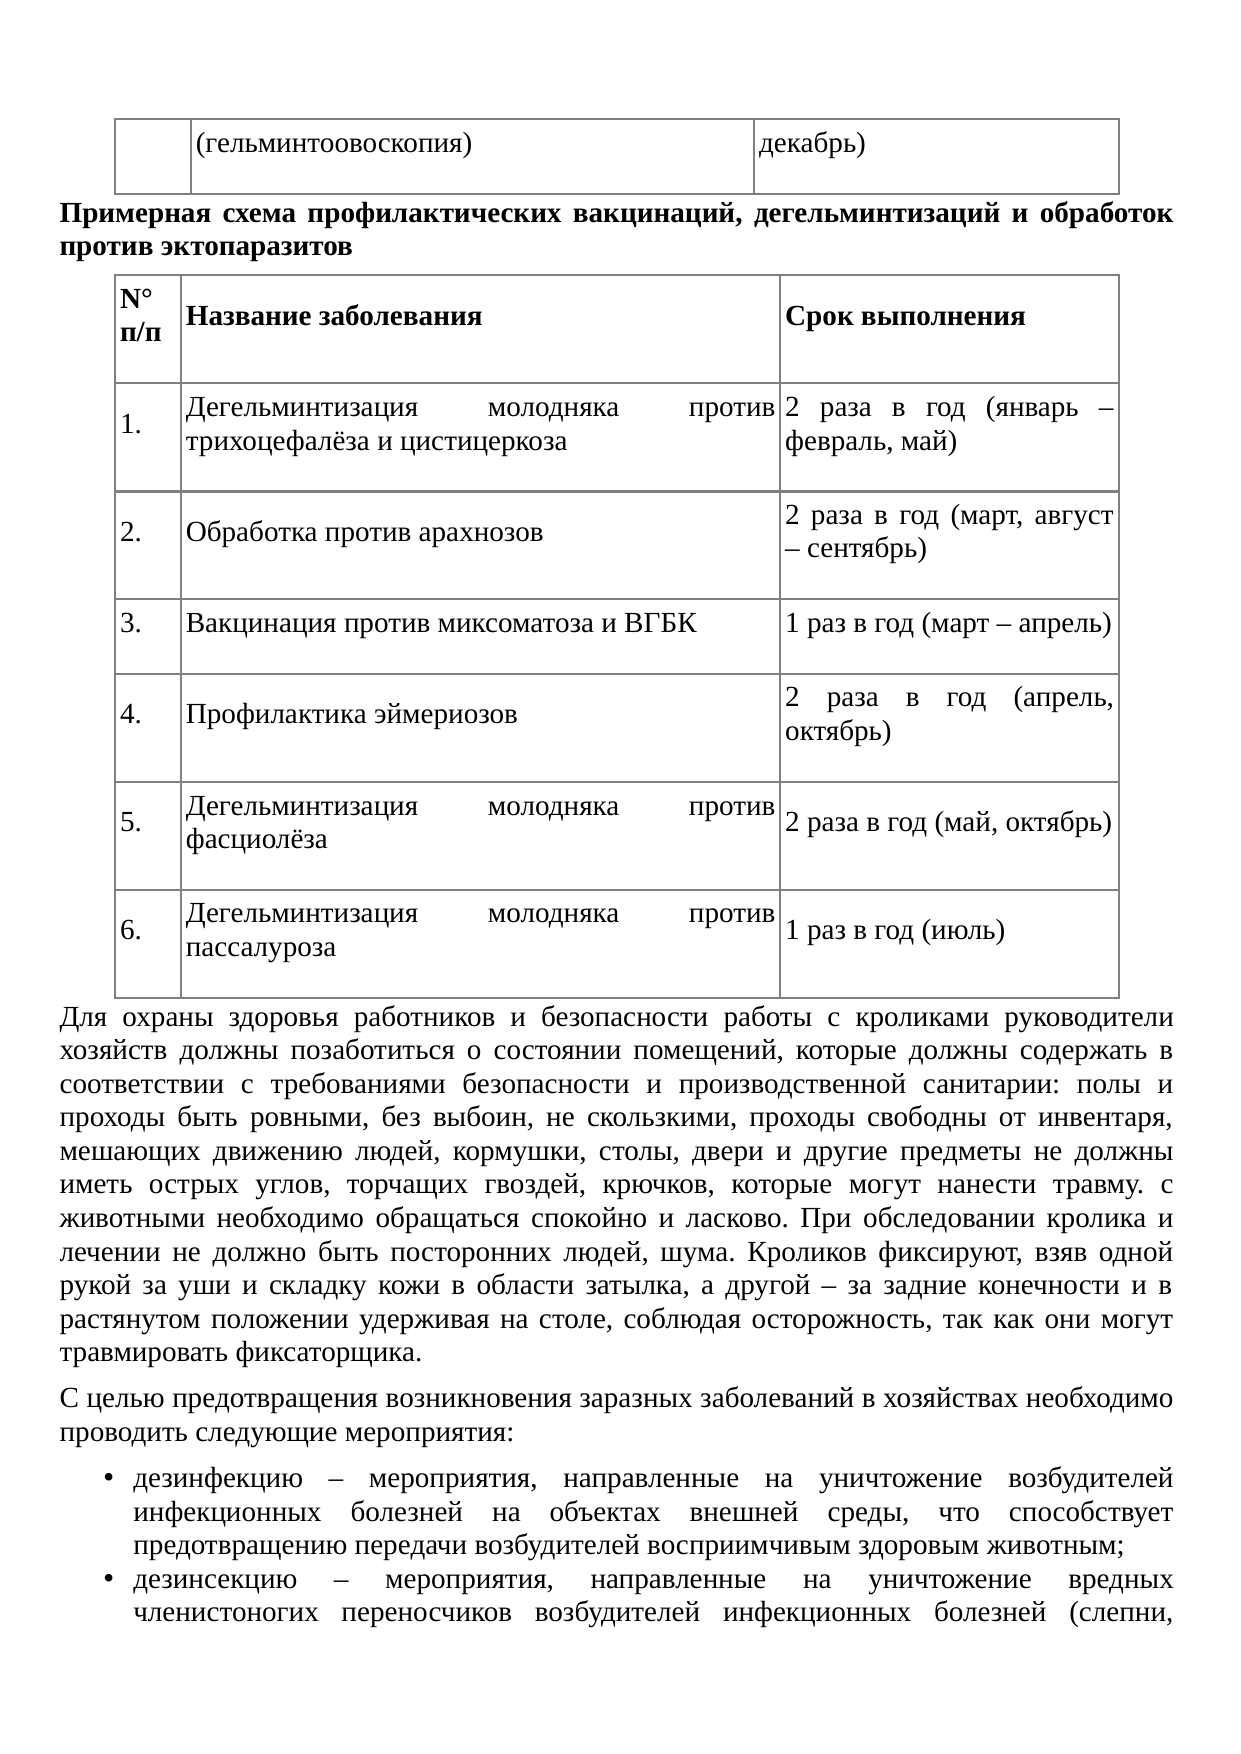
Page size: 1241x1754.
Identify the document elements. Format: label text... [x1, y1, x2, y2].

table_cell 2 раза в год (апрель, октябрь) [781, 675, 1118, 781]
table_cell 1 раз в год (июль) [781, 891, 1118, 997]
table_cell (гельминтоовоскопия) [192, 120, 753, 193]
table_cell 1. [116, 384, 180, 490]
table_cell 2 раза в год (январь – февраль, май) [781, 384, 1118, 490]
table_cell 1 раз в год (март – апрель) [781, 600, 1118, 673]
text С целью предотвращения возникновения заразных заболеваний в хозяйствах необходимо проводить следующие мероприятия: [59, 1380, 1174, 1447]
table_cell 3. [116, 600, 180, 673]
text Примерная схема профилактических вакцинаций, дегельминтизаций и обработок против эктопаразитов [59, 195, 1174, 262]
table_cell Дегельминтизация молодняка против пассалуроза [182, 891, 779, 997]
table_header N° п/п [116, 276, 180, 382]
list дезинсекцию – мероприятия, направленные на уничтожение вредных членистоногих переносчиков возбудителей инфекционных болезней (слепни, [103, 1561, 1174, 1628]
text Для охраны здоровья работников и безопасности работы с кроликами руководители хозяйств должны позаботиться о состоянии помещений, которые должны содержать в соответствии с требованиями безопасности и производственной санитарии: полы и проходы быть ровными, без выбоин, не скользкими, проходы свободны от инвентаря, мешающих движению людей, кормушки, столы, двери и другие предметы не должны иметь острых углов, торчащих гвоздей, крючков, которые могут нанести травму. с животными необходимо обращаться спокойно и ласково. При обследовании кролика и лечении не должно быть посторонних людей, шума. Кроликов фиксируют, взяв одной рукой за уши и складку кожи в области затылка, а другой – за задние конечности и в растянутом положении удерживая на столе, соблюдая осторожность, так как они могут травмировать фиксаторщика. [59, 999, 1174, 1368]
table_cell 5. [116, 783, 180, 889]
table_cell Дегельминтизация молодняка против трихоцефалёза и цистицеркоза [182, 384, 779, 490]
table_cell Дегельминтизация молодняка против фасциолёза [182, 783, 779, 889]
table_cell 4. [116, 675, 180, 781]
table_cell 2 раза в год (март, август – сентябрь) [781, 493, 1118, 598]
table_cell Профилактика эймериозов [182, 675, 779, 781]
table_cell Обработка против арахнозов [182, 493, 779, 598]
list дезинфекцию – мероприятия, направленные на уничтожение возбудителей инфекционных болезней на объектах внешней среды, что способствует предотвращению передачи возбудителей восприимчивым здоровым животным; [103, 1460, 1174, 1561]
table_cell декабрь) [755, 120, 1118, 193]
table_header Название заболевания [182, 276, 779, 382]
table_cell 2 раза в год (май, октябрь) [781, 783, 1118, 889]
table_cell [116, 120, 190, 193]
table_cell 6. [116, 891, 180, 997]
table_cell 2. [116, 493, 180, 598]
table_cell Вакцинация против миксоматоза и ВГБК [182, 600, 779, 673]
table_header Срок выполнения [781, 276, 1118, 382]
